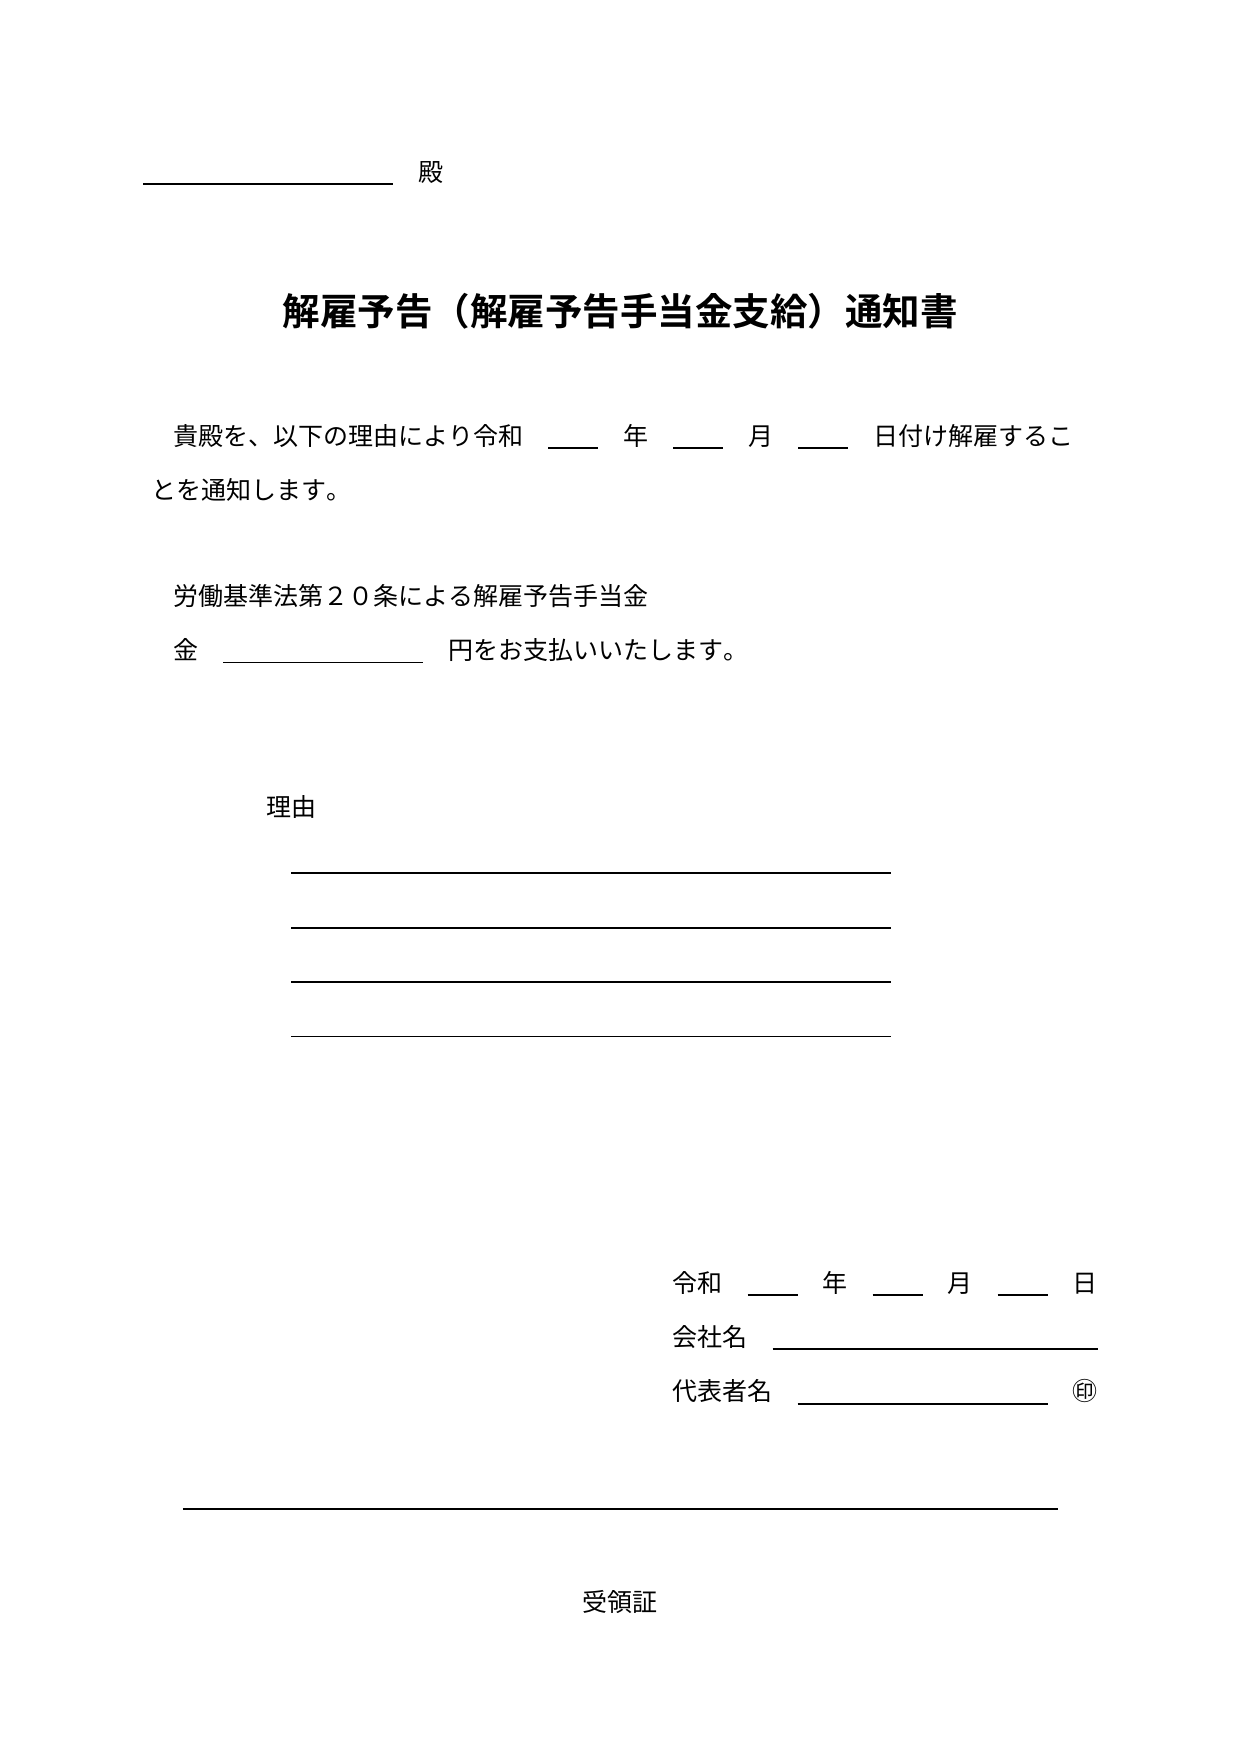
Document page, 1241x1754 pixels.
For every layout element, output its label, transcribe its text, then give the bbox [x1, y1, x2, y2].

text 貴殿を、以下の理由により令和 年 月 日付け解雇することを通知します。 [151, 416, 1089, 507]
text 代表者名 ㊞ [118, 1372, 1122, 1408]
text 殿 [118, 152, 1122, 188]
text 令和 年 月 日 [118, 1263, 1122, 1299]
text 理由 [118, 787, 1122, 823]
text 会社名 [118, 1317, 1122, 1354]
text 金 円をお支払いいたします。 [151, 631, 1089, 667]
text 受領証 [118, 1583, 1122, 1619]
title 解雇予告（解雇予告手当金支給）通知書 [118, 282, 1122, 336]
text 労働基準法第２０条による解雇予告手当金 [151, 576, 1089, 612]
